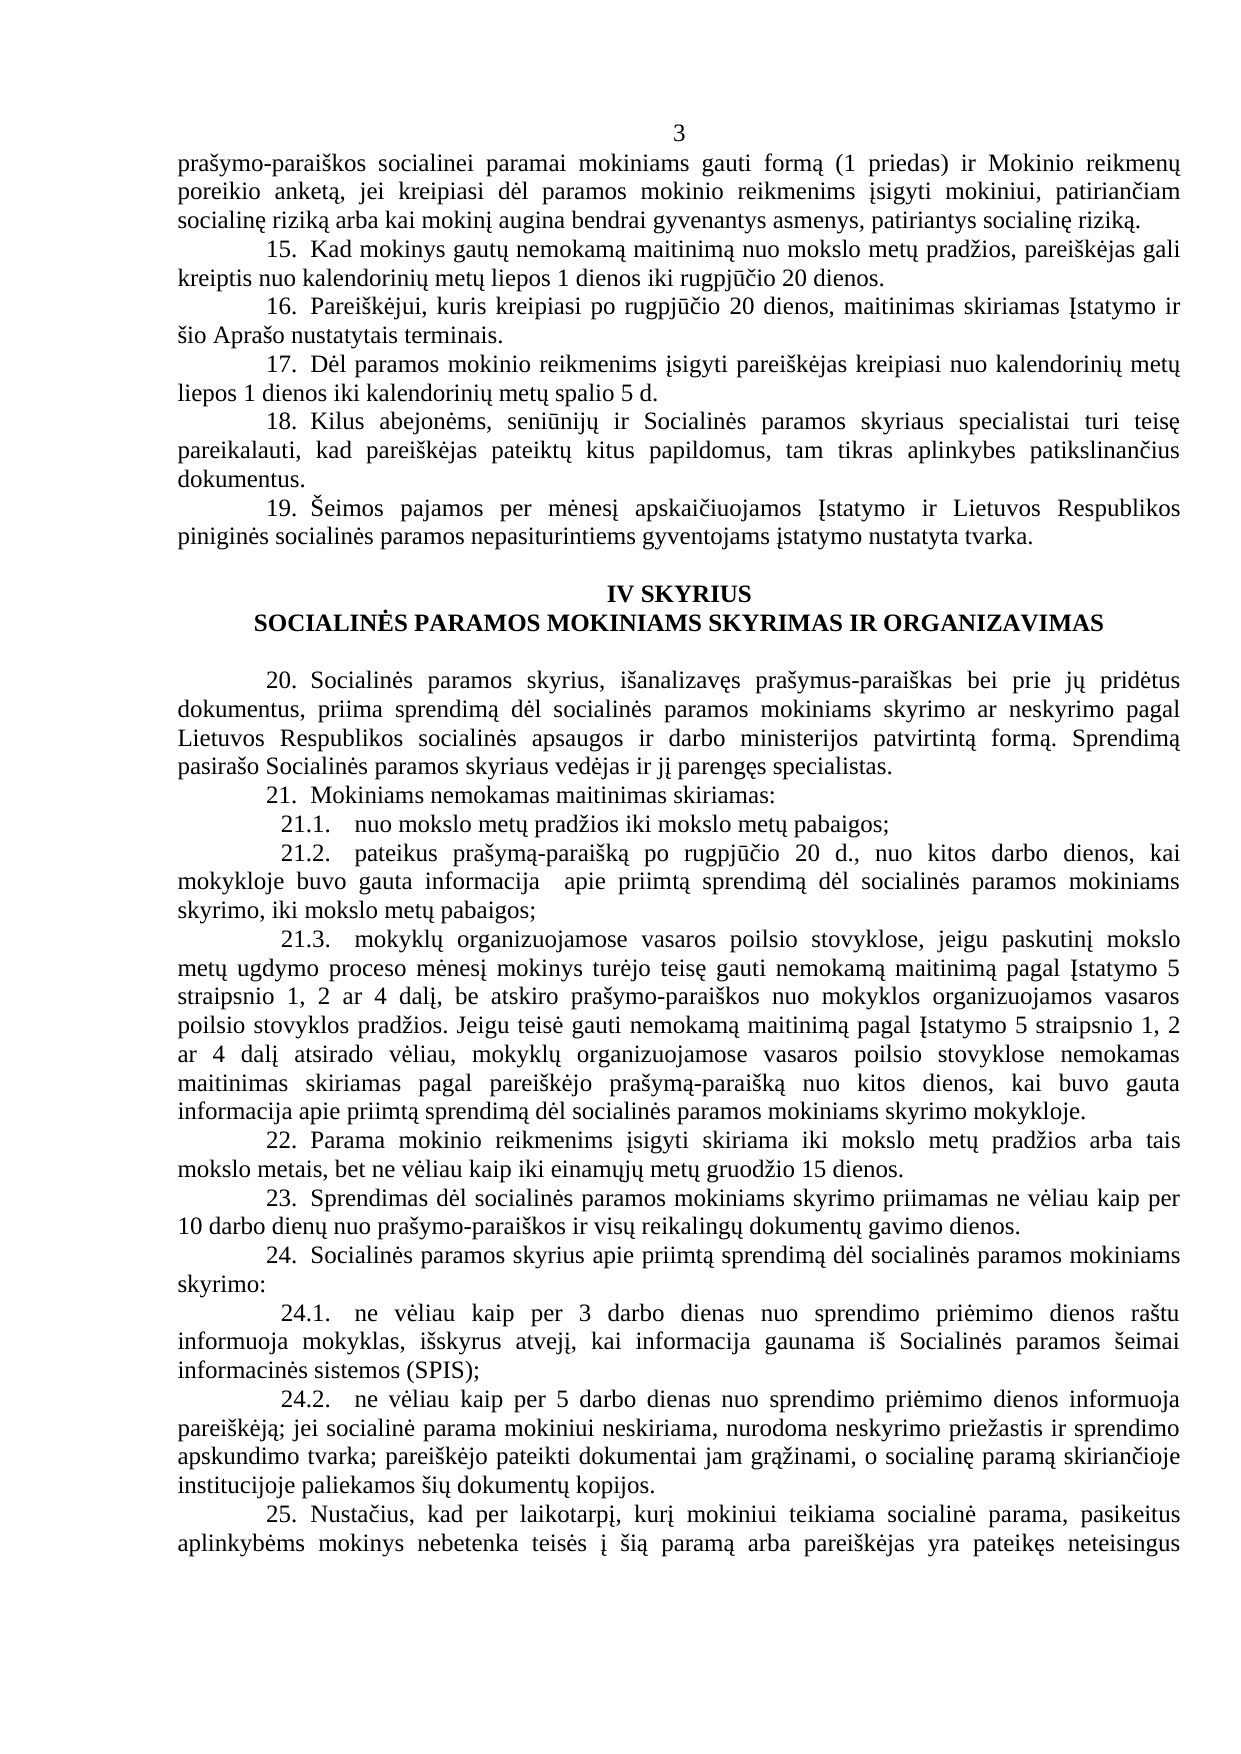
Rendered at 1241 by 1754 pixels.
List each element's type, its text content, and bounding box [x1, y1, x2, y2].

text 19. Šeimos pajamos per mėnesį apskaičiuojamos Įstatymo ir Lietuvos Respublikos piniginės socialinės paramos nepasiturintiems gyventojams įstatymo nustatyta tvarka. [177, 493, 1181, 550]
text SOCIALINĖS PARAMOS MOKINIAMS SKYRIMAS IR ORGANIZAVIMAS [177, 608, 1181, 636]
text 25. Nustačius, kad per laikotarpį, kurį mokiniui teikiama socialinė parama, pasikeitus aplinkybėms mokinys nebetenka teisės į šią paramą arba pareiškėjas yra pateikęs neteisingus [177, 1499, 1181, 1556]
text 21.2. pateikus prašymą-paraišką po rugpjūčio 20 d., nuo kitos darbo dienos, kai mokykloje buvo gauta informacija apie priimtą sprendimą dėl socialinės paramos mokiniams skyrimo, iki mokslo metų pabaigos; [177, 838, 1181, 924]
text 18. Kilus abejonėms, seniūnijų ir Socialinės paramos skyriaus specialistai turi teisę pareikalauti, kad pareiškėjas pateiktų kitus papildomus, tam tikras aplinkybes patikslinančius dokumentus. [177, 406, 1181, 493]
text IV SKYRIUS [177, 579, 1181, 608]
text 21. Mokiniams nemokamas maitinimas skiriamas: [177, 780, 1181, 809]
text 16. Pareiškėjui, kuris kreipiasi po rugpjūčio 20 dienos, maitinimas skiriamas Įstatymo ir šio Aprašo nustatytais terminais. [177, 291, 1181, 349]
text 21.1. nuo mokslo metų pradžios iki mokslo metų pabaigos; [177, 809, 1181, 838]
text 17. Dėl paramos mokinio reikmenims įsigyti pareiškėjas kreipiasi nuo kalendorinių metų liepos 1 dienos iki kalendorinių metų spalio 5 d. [177, 349, 1181, 406]
text 15. Kad mokinys gautų nemokamą maitinimą nuo mokslo metų pradžios, pareiškėjas gali kreiptis nuo kalendorinių metų liepos 1 dienos iki rugpjūčio 20 dienos. [177, 234, 1181, 291]
text 21.3. mokyklų organizuojamose vasaros poilsio stovyklose, jeigu paskutinį mokslo metų ugdymo proceso mėnesį mokinys turėjo teisę gauti nemokamą maitinimą pagal Įstatymo 5 straipsnio 1, 2 ar 4 dalį, be atskiro prašymo-paraiškos nuo mokyklos organizuojamos vasaros poilsio stovyklos pradžios. Jeigu teisė gauti nemokamą maitinimą pagal Įstatymo 5 straipsnio 1, 2 ar 4 dalį atsirado vėliau, mokyklų organizuojamose vasaros poilsio stovyklose nemokamas maitinimas skiriamas pagal pareiškėjo prašymą-paraišką nuo kitos dienos, kai buvo gauta informacija apie priimtą sprendimą dėl socialinės paramos mokiniams skyrimo mokykloje. [177, 924, 1181, 1125]
text 20. Socialinės paramos skyrius, išanalizavęs prašymus-paraiškas bei prie jų pridėtus dokumentus, priima sprendimą dėl socialinės paramos mokiniams skyrimo ar neskyrimo pagal Lietuvos Respublikos socialinės apsaugos ir darbo ministerijos patvirtintą formą. Sprendimą pasirašo Socialinės paramos skyriaus vedėjas ir jį parengęs specialistas. [177, 665, 1181, 780]
text 24. Socialinės paramos skyrius apie priimtą sprendimą dėl socialinės paramos mokiniams skyrimo: [177, 1240, 1181, 1298]
text prašymo-paraiškos socialinei paramai mokiniams gauti formą (1 priedas) ir Mokinio reikmenų poreikio anketą, jei kreipiasi dėl paramos mokinio reikmenims įsigyti mokiniui, patiriančiam socialinę riziką arba kai mokinį augina bendrai gyvenantys asmenys, patiriantys socialinę riziką. [177, 148, 1181, 234]
text 24.2. ne vėliau kaip per 5 darbo dienas nuo sprendimo priėmimo dienos informuoja pareiškėją; jei socialinė parama mokiniui neskiriama, nurodoma neskyrimo priežastis ir sprendimo apskundimo tvarka; pareiškėjo pateikti dokumentai jam grąžinami, o socialinę paramą skiriančioje institucijoje paliekamos šių dokumentų kopijos. [177, 1384, 1181, 1499]
text 22. Parama mokinio reikmenims įsigyti skiriama iki mokslo metų pradžios arba tais mokslo metais, bet ne vėliau kaip iki einamųjų metų gruodžio 15 dienos. [177, 1125, 1181, 1183]
text 23. Sprendimas dėl socialinės paramos mokiniams skyrimo priimamas ne vėliau kaip per 10 darbo dienų nuo prašymo-paraiškos ir visų reikalingų dokumentų gavimo dienos. [177, 1183, 1181, 1240]
text 24.1. ne vėliau kaip per 3 darbo dienas nuo sprendimo priėmimo dienos raštu informuoja mokyklas, išskyrus atvejį, kai informacija gaunama iš Socialinės paramos šeimai informacinės sistemos (SPIS); [177, 1298, 1181, 1384]
